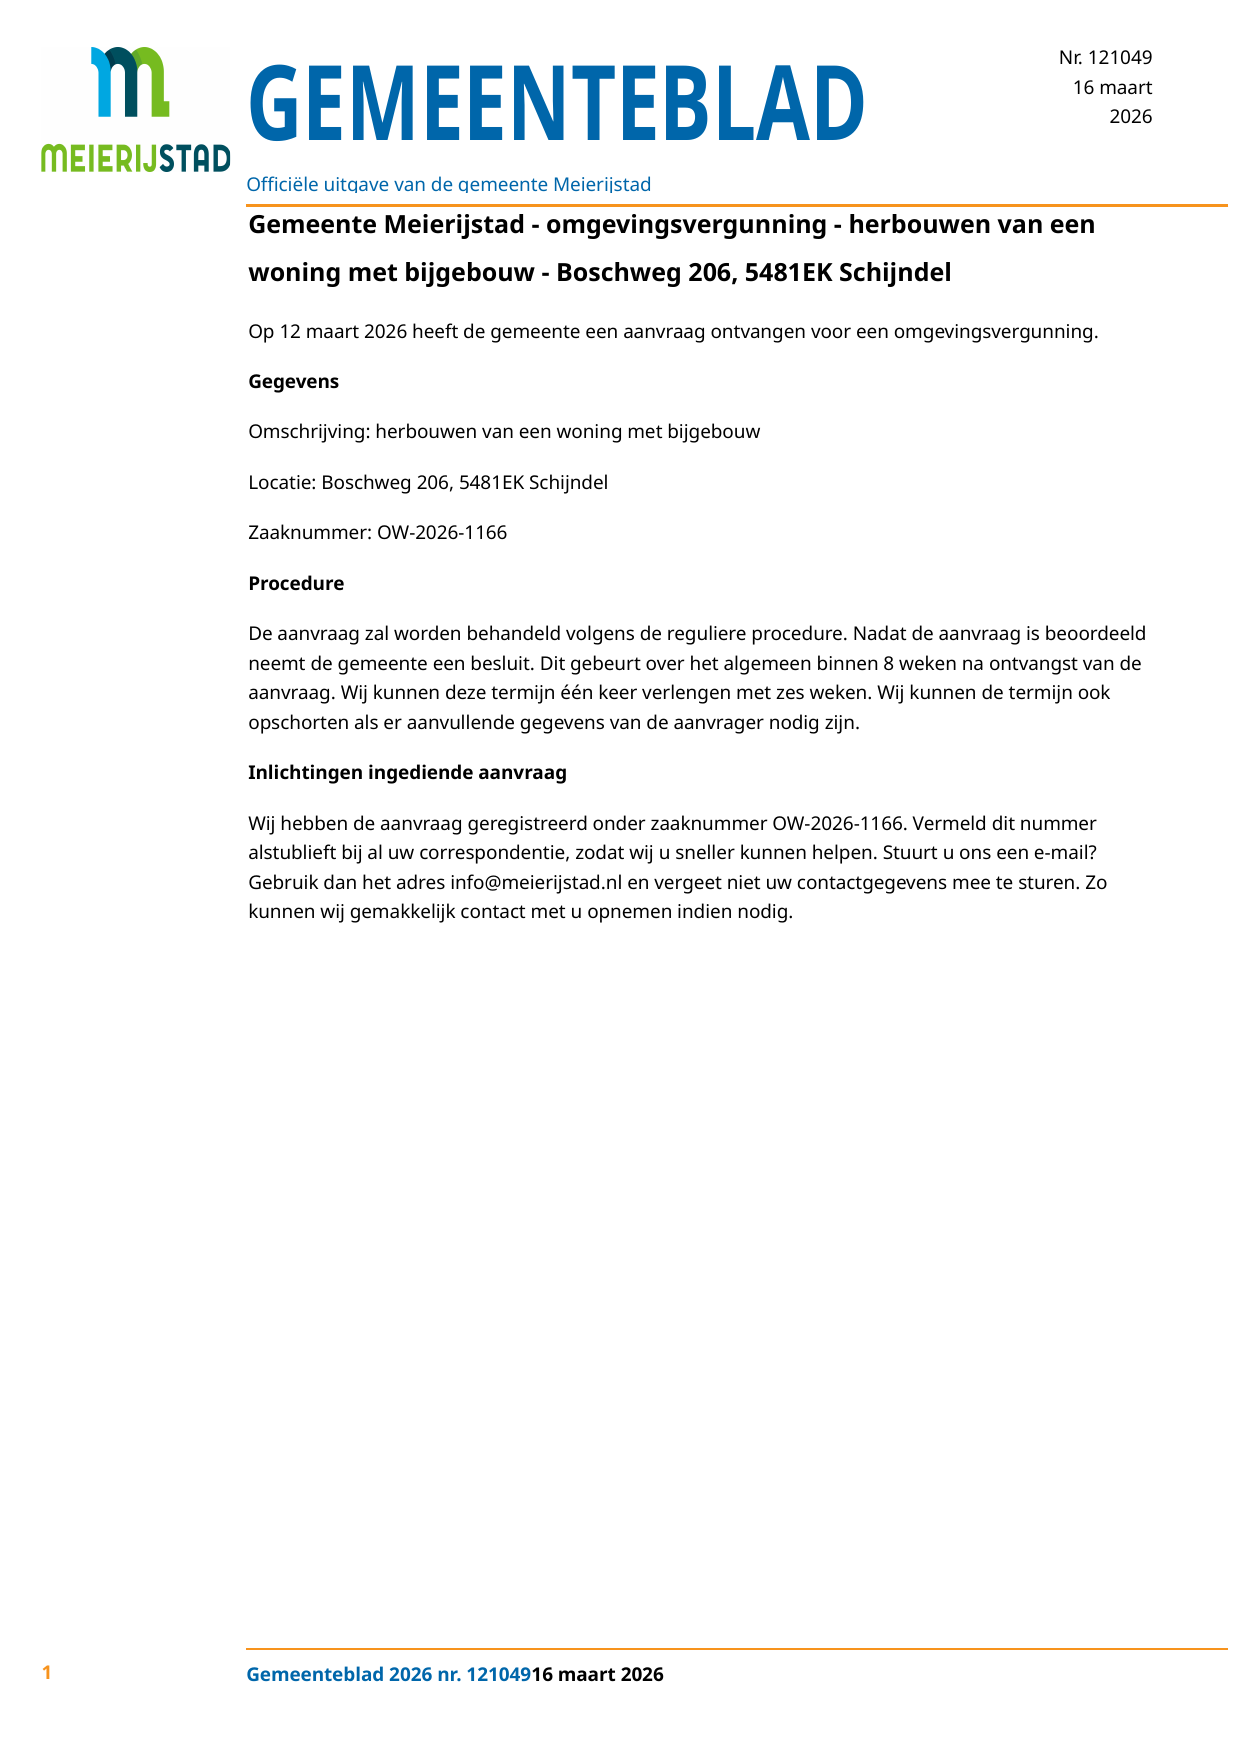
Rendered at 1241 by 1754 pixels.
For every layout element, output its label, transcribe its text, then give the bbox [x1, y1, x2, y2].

text Op 12 maart 2026 heeft de gemeente een aanvraag ontvangen voor een omgevingsvergunning. [248, 318, 1152, 344]
picture [41, 47, 231, 172]
text Wij hebben de aanvraag geregistreerd onder zaaknummer OW-2026-1166. Vermeld dit nummer alstublieft bij al uw correspondentie, zodat wij u sneller kunnen helpen. Stuurt u ons een e-mail? Gebruik dan het adres info@meierijstad.nl en vergeet niet uw contactgegevens mee te sturen. Zo kunnen wij gemakkelijk contact met u opnemen indien nodig. [248, 810, 1152, 924]
text Zaaknummer: OW-2026-1166 [248, 519, 1152, 545]
text Gegevens [248, 368, 1152, 394]
text Locatie: Boschweg 206, 5481EK Schijndel [248, 469, 1152, 495]
text Procedure [248, 570, 1152, 596]
text Omschrijving: herbouwen van een woning met bijgebouw [248, 419, 1152, 444]
text Inlichtingen ingediende aanvraag [248, 759, 1152, 785]
text Gemeente Meierijstad - omgevingsvergunning - herbouwen van een woning met bijgebouw - Boschweg 206, 5481EK Schijndel [248, 207, 1152, 288]
text De aanvraag zal worden behandeld volgens de reguliere procedure. Nadat de aanvraag is beoordeeld neemt de gemeente een besluit. Dit gebeurt over het algemeen binnen 8 weken na ontvangst van de aanvraag. Wij kunnen deze termijn één keer verlengen met zes weken. Wij kunnen de termijn ook opschorten als er aanvullende gegevens van de aanvrager nodig zijn. [248, 620, 1152, 735]
